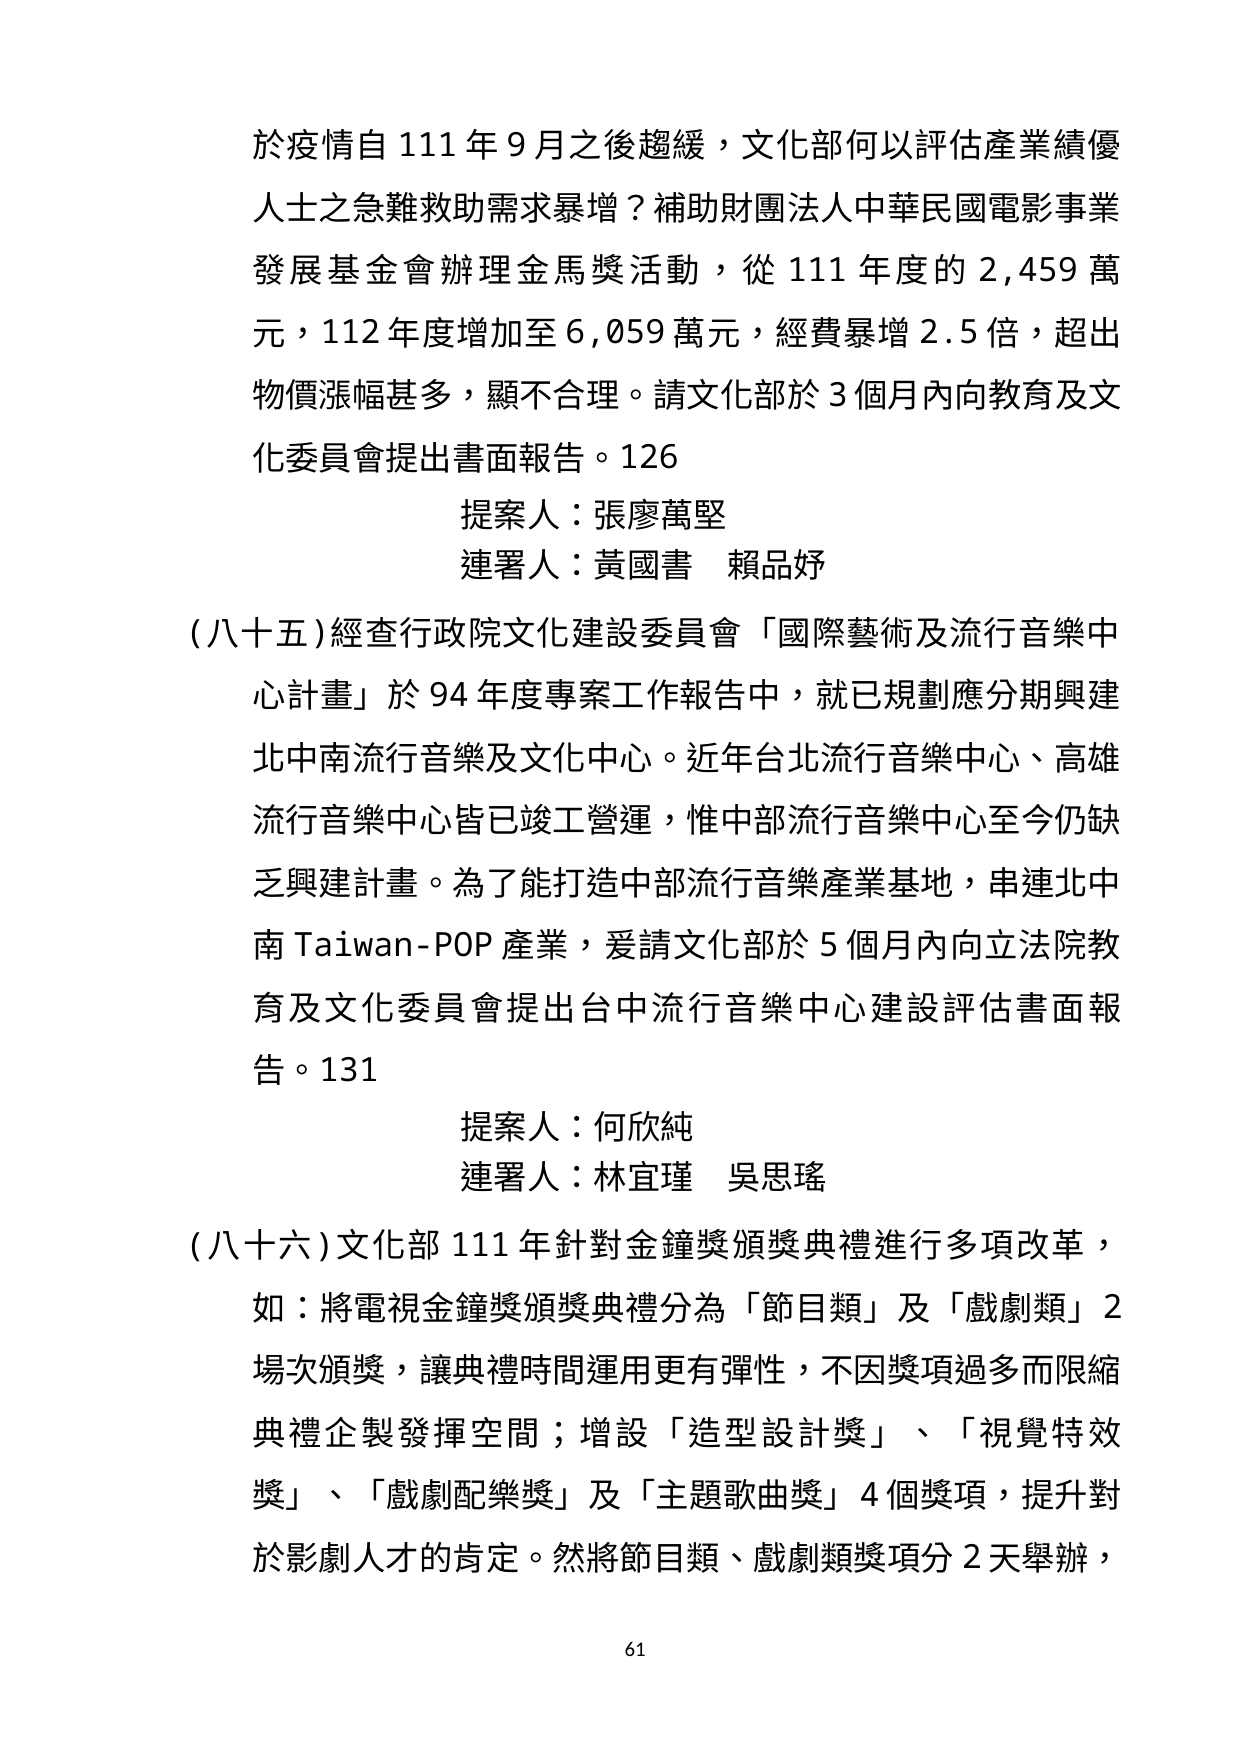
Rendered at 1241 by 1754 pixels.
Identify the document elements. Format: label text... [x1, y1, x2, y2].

text (八十五)經查行政院文化建設委員會「國際藝術及流行音樂中心計畫」於94年度專案工作報告中，就已規劃應分期興建北中南流行音樂及文化中心。近年台北流行音樂中心、高雄流行音樂中心皆已竣工營運，惟中部流行音樂中心至今仍缺乏興建計畫。為了能打造中部流行音樂產業基地，串連北中南Taiwan-POP產業，爰請文化部於5個月內向立法院教育及文化委員會提出台中流行音樂中心建設評估書面報告。131 [185, 600, 1122, 1100]
text (八十六)文化部111年針對金鐘獎頒獎典禮進行多項改革，如：將電視金鐘獎頒獎典禮分為「節目類」及「戲劇類」2場次頒獎，讓典禮時間運用更有彈性，不因獎項過多而限縮典禮企製發揮空間；增設「造型設計獎」、「視覺特效獎」、「戲劇配樂獎」及「主題歌曲獎」4個獎項，提升對於影劇人才的肯定。然將節目類、戲劇類獎項分2天舉辦， [185, 1212, 1122, 1587]
text 提案人：何欣純 [460, 1100, 1122, 1150]
text 於疫情自111年9月之後趨緩，文化部何以評估產業績優人士之急難救助需求暴增？補助財團法人中華民國電影事業發展基金會辦理金馬獎活動，從111年度的2,459萬元，112年度增加至6,059萬元，經費暴增2.5倍，超出物價漲幅甚多，顯不合理。請文化部於3個月內向教育及文化委員會提出書面報告。126 [185, 112, 1122, 487]
text 連署人：林宜瑾 吳思瑤 [460, 1150, 1122, 1200]
text 提案人：張廖萬堅 [460, 487, 1122, 537]
text 連署人：黃國書 賴品妤 [460, 537, 1122, 587]
